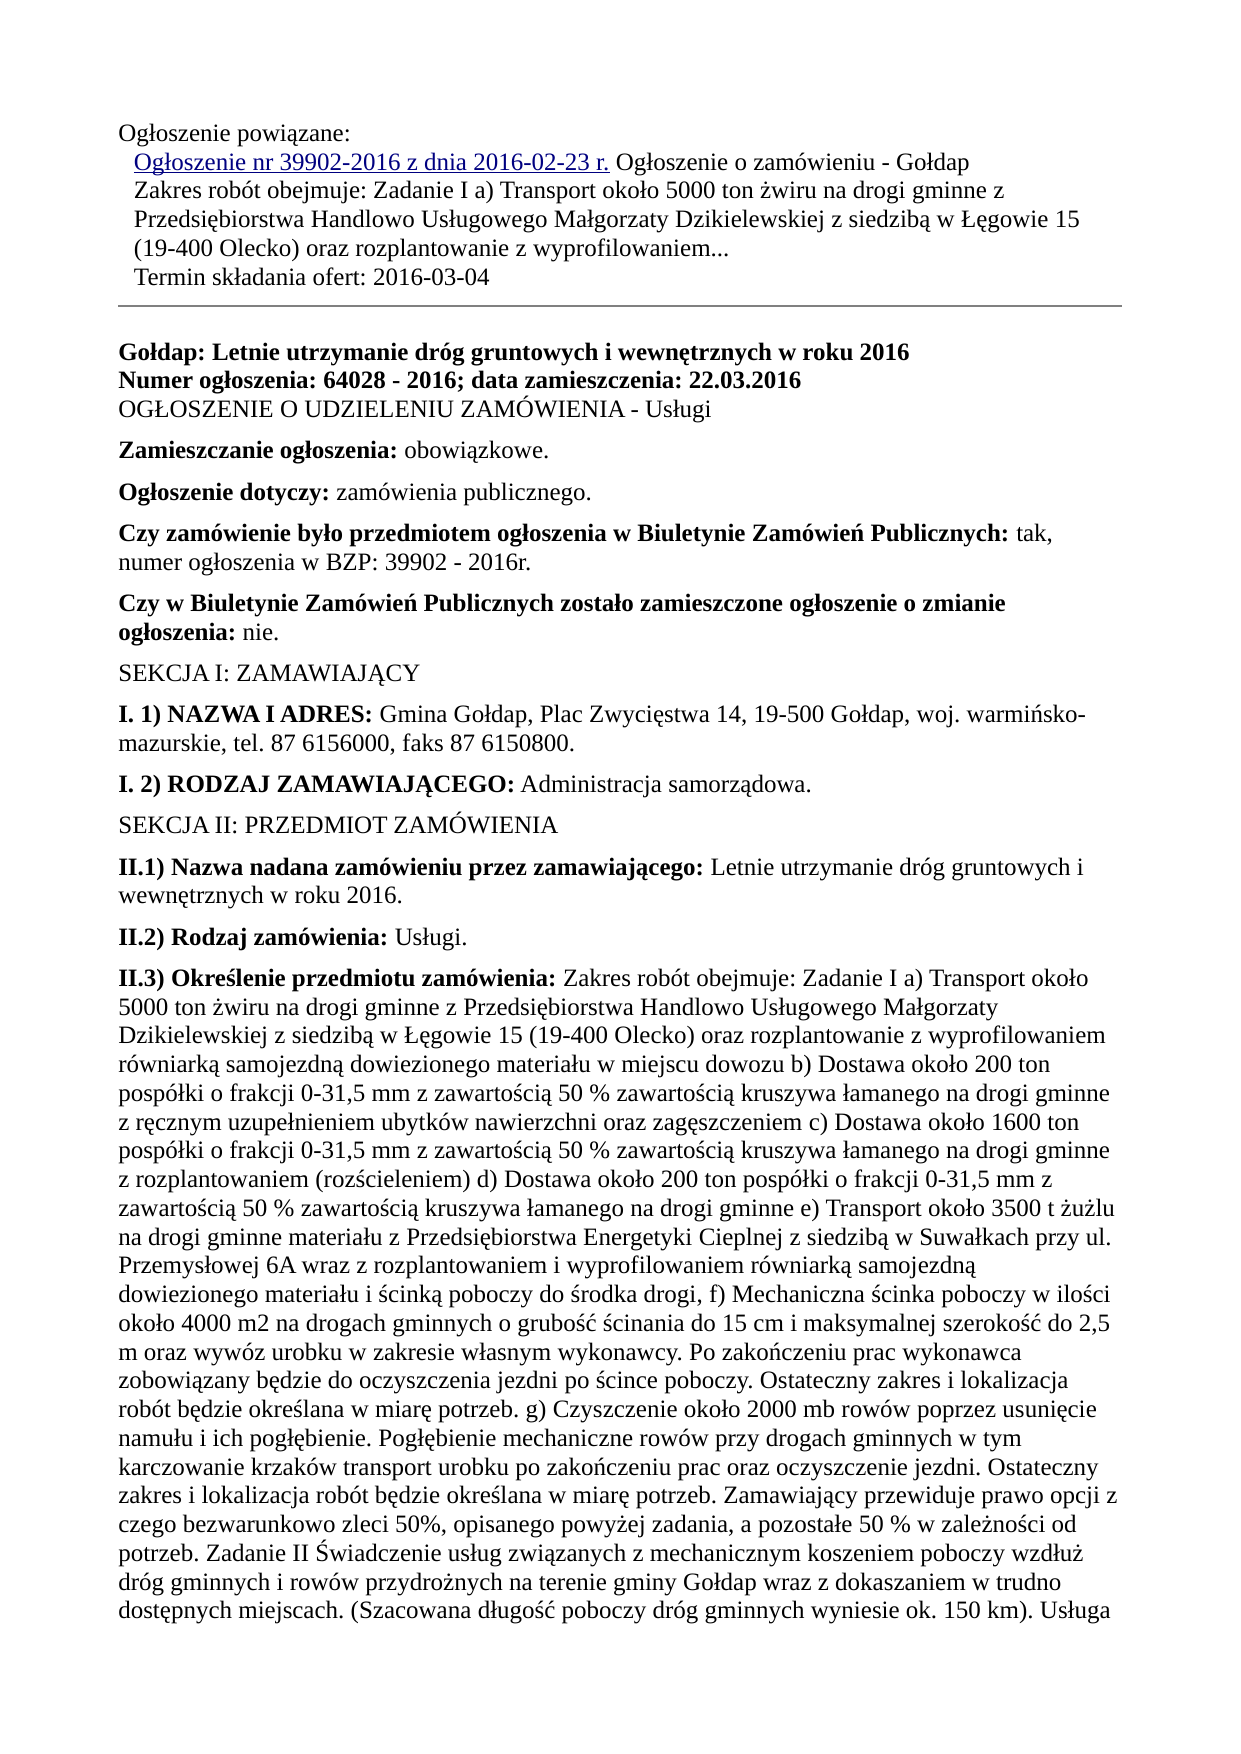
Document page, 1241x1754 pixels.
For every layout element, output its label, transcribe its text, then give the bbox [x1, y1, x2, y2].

text Zamieszczanie ogłoszenia: obowiązkowe. [118, 435, 1122, 464]
text SEKCJA I: ZAMAWIAJĄCY [118, 658, 1122, 687]
text II.1) Nazwa nadana zamówieniu przez zamawiającego: Letnie utrzymanie dróg gruntowych i wewnętrznych w roku 2016. [118, 852, 1122, 909]
text Czy zamówienie było przedmiotem ogłoszenia w Biuletynie Zamówień Publicznych: tak, numer ogłoszenia w BZP: 39902 - 2016r. [118, 518, 1122, 575]
text Czy w Biuletynie Zamówień Publicznych zostało zamieszczone ogłoszenie o zmianie ogłoszenia: nie. [118, 588, 1122, 645]
text Ogłoszenie powiązane: [118, 118, 1122, 147]
text Ogłoszenie nr 39902-2016 z dnia 2016-02-23 r. Ogłoszenie o zamówieniu - Gołdap Zakres robót obejmuje: Zadanie I a) Transport około 5000 ton żwiru na drogi gminne z Przedsiębiorstwa Handlowo Usługowego Małgorzaty Dzikielewskiej z siedzibą w Łęgowie 15 (19-400 Olecko) oraz rozplantowanie z wyprofilowaniem... Termin składania ofert: 2016-03-04 [134, 147, 1122, 291]
text II.3) Określenie przedmiotu zamówienia: Zakres robót obejmuje: Zadanie I a) Transport około 5000 ton żwiru na drogi gminne z Przedsiębiorstwa Handlowo Usługowego Małgorzaty Dzikielewskiej z siedzibą w Łęgowie 15 (19-400 Olecko) oraz rozplantowanie z wyprofilowaniem równiarką samojezdną dowiezionego materiału w miejscu dowozu b) Dostawa około 200 ton pospółki o frakcji 0-31,5 mm z zawartością 50 % zawartością kruszywa łamanego na drogi gminne z ręcznym uzupełnieniem ubytków nawierzchni oraz zagęszczeniem c) Dostawa około 1600 ton pospółki o frakcji 0-31,5 mm z zawartością 50 % zawartością kruszywa łamanego na drogi gminne z rozplantowaniem (rozścieleniem) d) Dostawa około 200 ton pospółki o frakcji 0-31,5 mm z zawartością 50 % zawartością kruszywa łamanego na drogi gminne e) Transport około 3500 t żużlu na drogi gminne materiału z Przedsiębiorstwa Energetyki Cieplnej z siedzibą w Suwałkach przy ul. Przemysłowej 6A wraz z rozplantowaniem i wyprofilowaniem równiarką samojezdną dowiezionego materiału i ścinką poboczy do środka drogi, f) Mechaniczna ścinka poboczy w ilości około 4000 m2 na drogach gminnych o grubość ścinania do 15 cm i maksymalnej szerokość do 2,5 m oraz wywóz urobku w zakresie własnym wykonawcy. Po zakończeniu prac wykonawca zobowiązany będzie do oczyszczenia jezdni po ścince poboczy. Ostateczny zakres i lokalizacja robót będzie określana w miarę potrzeb. g) Czyszczenie około 2000 mb rowów poprzez usunięcie namułu i ich pogłębienie. Pogłębienie mechaniczne rowów przy drogach gminnych w tym karczowanie krzaków transport urobku po zakończeniu prac oraz oczyszczenie jezdni. Ostateczny zakres i lokalizacja robót będzie określana w miarę potrzeb. Zamawiający przewiduje prawo opcji z czego bezwarunkowo zleci 50%, opisanego powyżej zadania, a pozostałe 50 % w zależności od potrzeb. Zadanie II Świadczenie usług związanych z mechanicznym koszeniem poboczy wzdłuż dróg gminnych i rowów przydrożnych na terenie gminy Gołdap wraz z dokaszaniem w trudno dostępnych miejscach. (Szacowana długość poboczy dróg gminnych wyniesie ok. 150 km). Usługa [118, 963, 1122, 1624]
text SEKCJA II: PRZEDMIOT ZAMÓWIENIA [118, 810, 1122, 839]
text I. 2) RODZAJ ZAMAWIAJĄCEGO: Administracja samorządowa. [118, 769, 1122, 798]
text Ogłoszenie dotyczy: zamówienia publicznego. [118, 477, 1122, 505]
text Gołdap: Letnie utrzymanie dróg gruntowych i wewnętrznych w roku 2016 Numer ogłoszenia: 64028 - 2016; data zamieszczenia: 22.03.2016 OGŁOSZENIE O UDZIELENIU ZAMÓWIENIA - Usługi [118, 337, 1122, 423]
text I. 1) NAZWA I ADRES: Gmina Gołdap, Plac Zwycięstwa 14, 19-500 Gołdap, woj. warmińsko-mazurskie, tel. 87 6156000, faks 87 6150800. [118, 699, 1122, 757]
text II.2) Rodzaj zamówienia: Usługi. [118, 922, 1122, 950]
